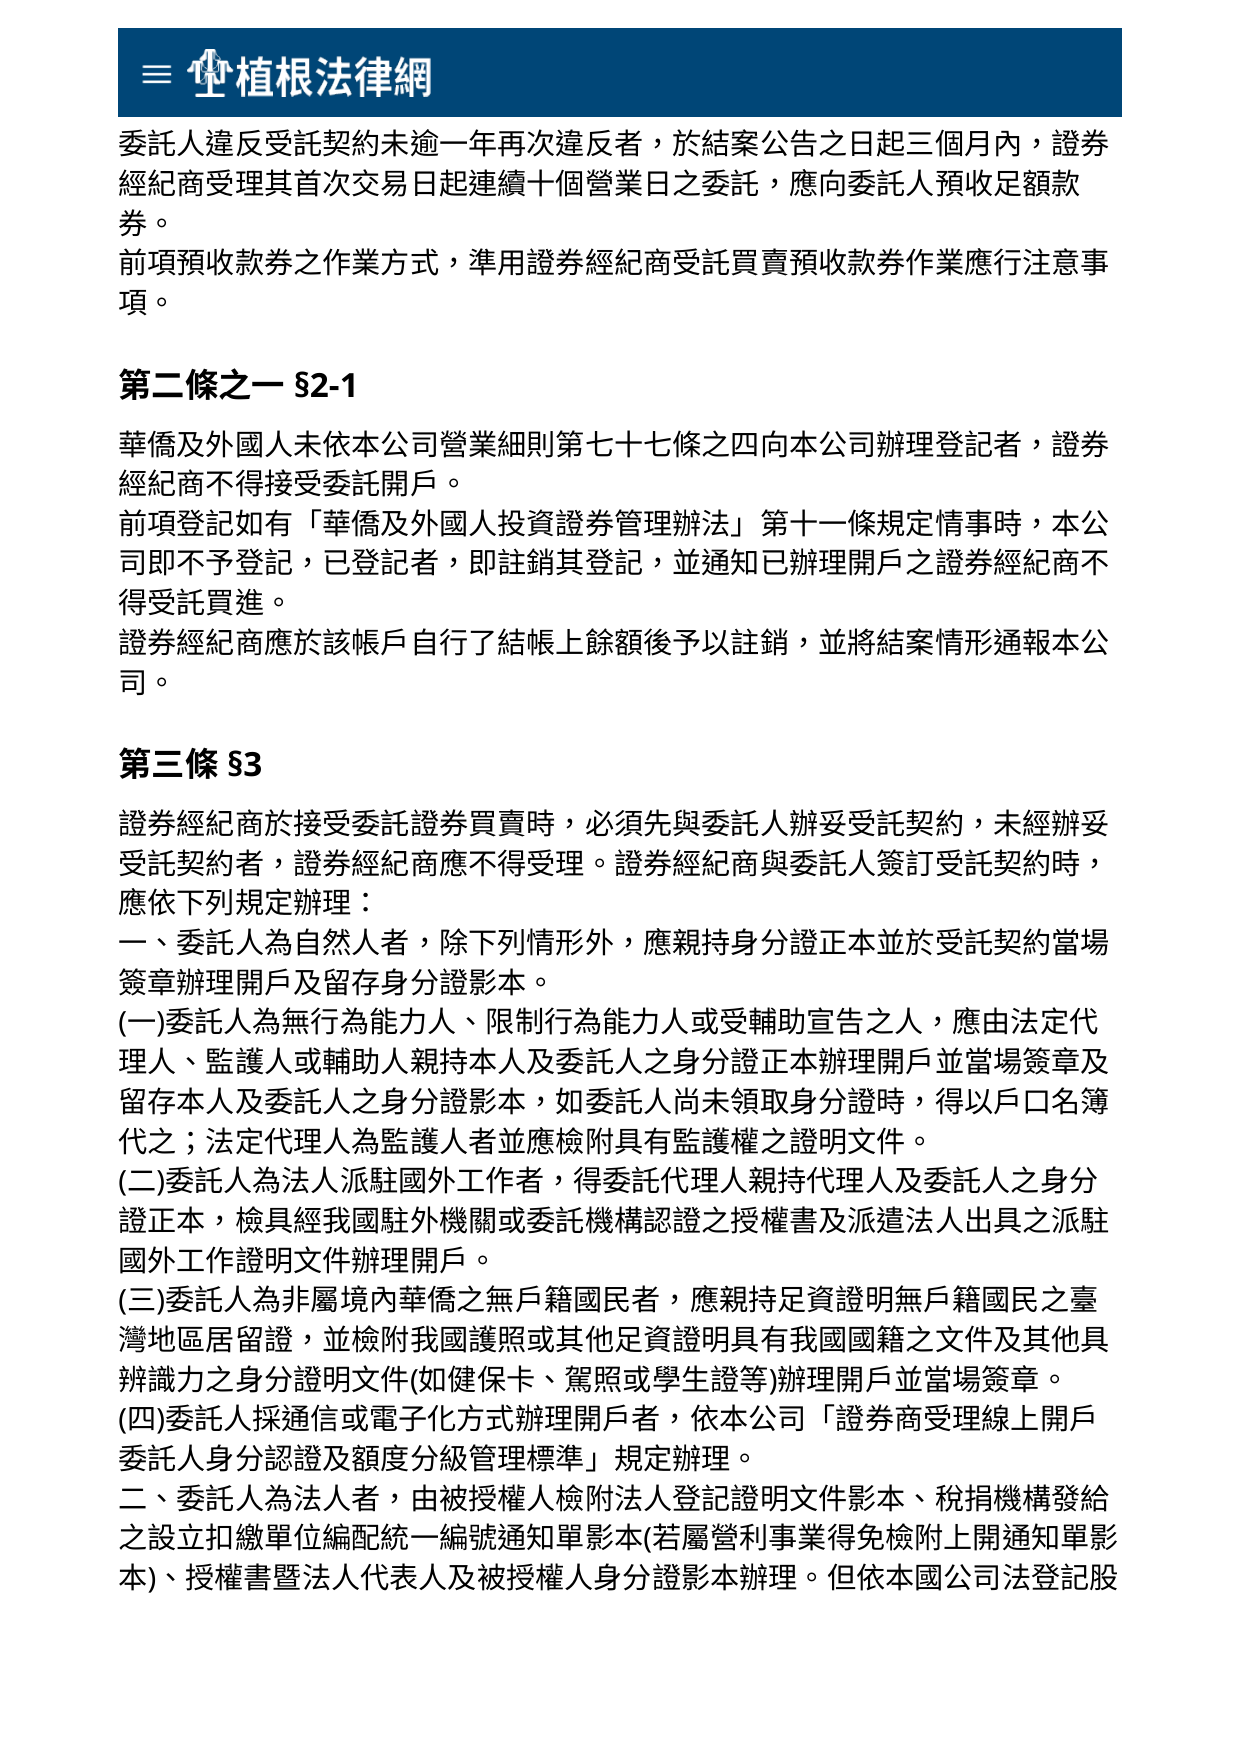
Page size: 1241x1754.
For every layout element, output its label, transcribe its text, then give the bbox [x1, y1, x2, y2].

text (一)委託人為無行為能力人、限制行為能力人或受輔助宣告之人，應由法定代理人、監護人或輔助人親持本人及委託人之身分證正本辦理開戶並當場簽章及留存本人及委託人之身分證影本，如委託人尚未領取身分證時，得以戶口名簿代之；法定代理人為監護人者並應檢附具有監護權之證明文件。 [118, 1002, 1122, 1161]
text 華僑及外國人未依本公司營業細則第七十七條之四向本公司辦理登記者，證券經紀商不得接受委託開戶。 [118, 424, 1122, 503]
text (二)委託人為法人派駐國外工作者，得委託代理人親持代理人及委託人之身分證正本，檢具經我國駐外機關或委託機構認證之授權書及派遣法人出具之派駐國外工作證明文件辦理開戶。 [118, 1161, 1122, 1279]
text 前項預收款券之作業方式，準用證券經紀商受託買賣預收款券作業應行注意事項。 [118, 243, 1122, 322]
text 一、委託人為自然人者，除下列情形外，應親持身分證正本並於受託契約當場簽章辦理開戶及留存身分證影本。 [118, 922, 1122, 1002]
text 第三條 §3 [118, 741, 1122, 787]
text 委託人違反受託契約未逾一年再次違反者，於結案公告之日起三個月內，證券經紀商受理其首次交易日起連續十個營業日之委託，應向委託人預收足額款券。 [118, 123, 1122, 243]
text 證券經紀商應於該帳戶自行了結帳上餘額後予以註銷，並將結案情形通報本公司。 [118, 622, 1122, 702]
text (四)委託人採通信或電子化方式辦理開戶者，依本公司「證券商受理線上開戶委託人身分認證及額度分級管理標準」規定辦理。 [118, 1399, 1122, 1478]
picture [118, 28, 1122, 117]
text 前項登記如有「華僑及外國人投資證券管理辦法」第十一條規定情事時，本公司即不予登記，已登記者，即註銷其登記，並通知已辦理開戶之證券經紀商不得受託買進。 [118, 503, 1122, 622]
text 二、委託人為法人者，由被授權人檢附法人登記證明文件影本、稅捐機構發給之設立扣繳單位編配統一編號通知單影本(若屬營利事業得免檢附上開通知單影本)、授權書暨法人代表人及被授權人身分證影本辦理。但依本國公司法登記股 [118, 1478, 1122, 1597]
text (三)委託人為非屬境內華僑之無戶籍國民者，應親持足資證明無戶籍國民之臺灣地區居留證，並檢附我國護照或其他足資證明具有我國國籍之文件及其他具辨識力之身分證明文件(如健保卡、駕照或學生證等)辦理開戶並當場簽章。 [118, 1279, 1122, 1399]
text 第二條之一 §2-1 [118, 362, 1122, 407]
text 證券經紀商於接受委託證券買賣時，必須先與委託人辦妥受託契約，未經辦妥受託契約者，證券經紀商應不得受理。證券經紀商與委託人簽訂受託契約時，應依下列規定辦理： [118, 803, 1122, 922]
